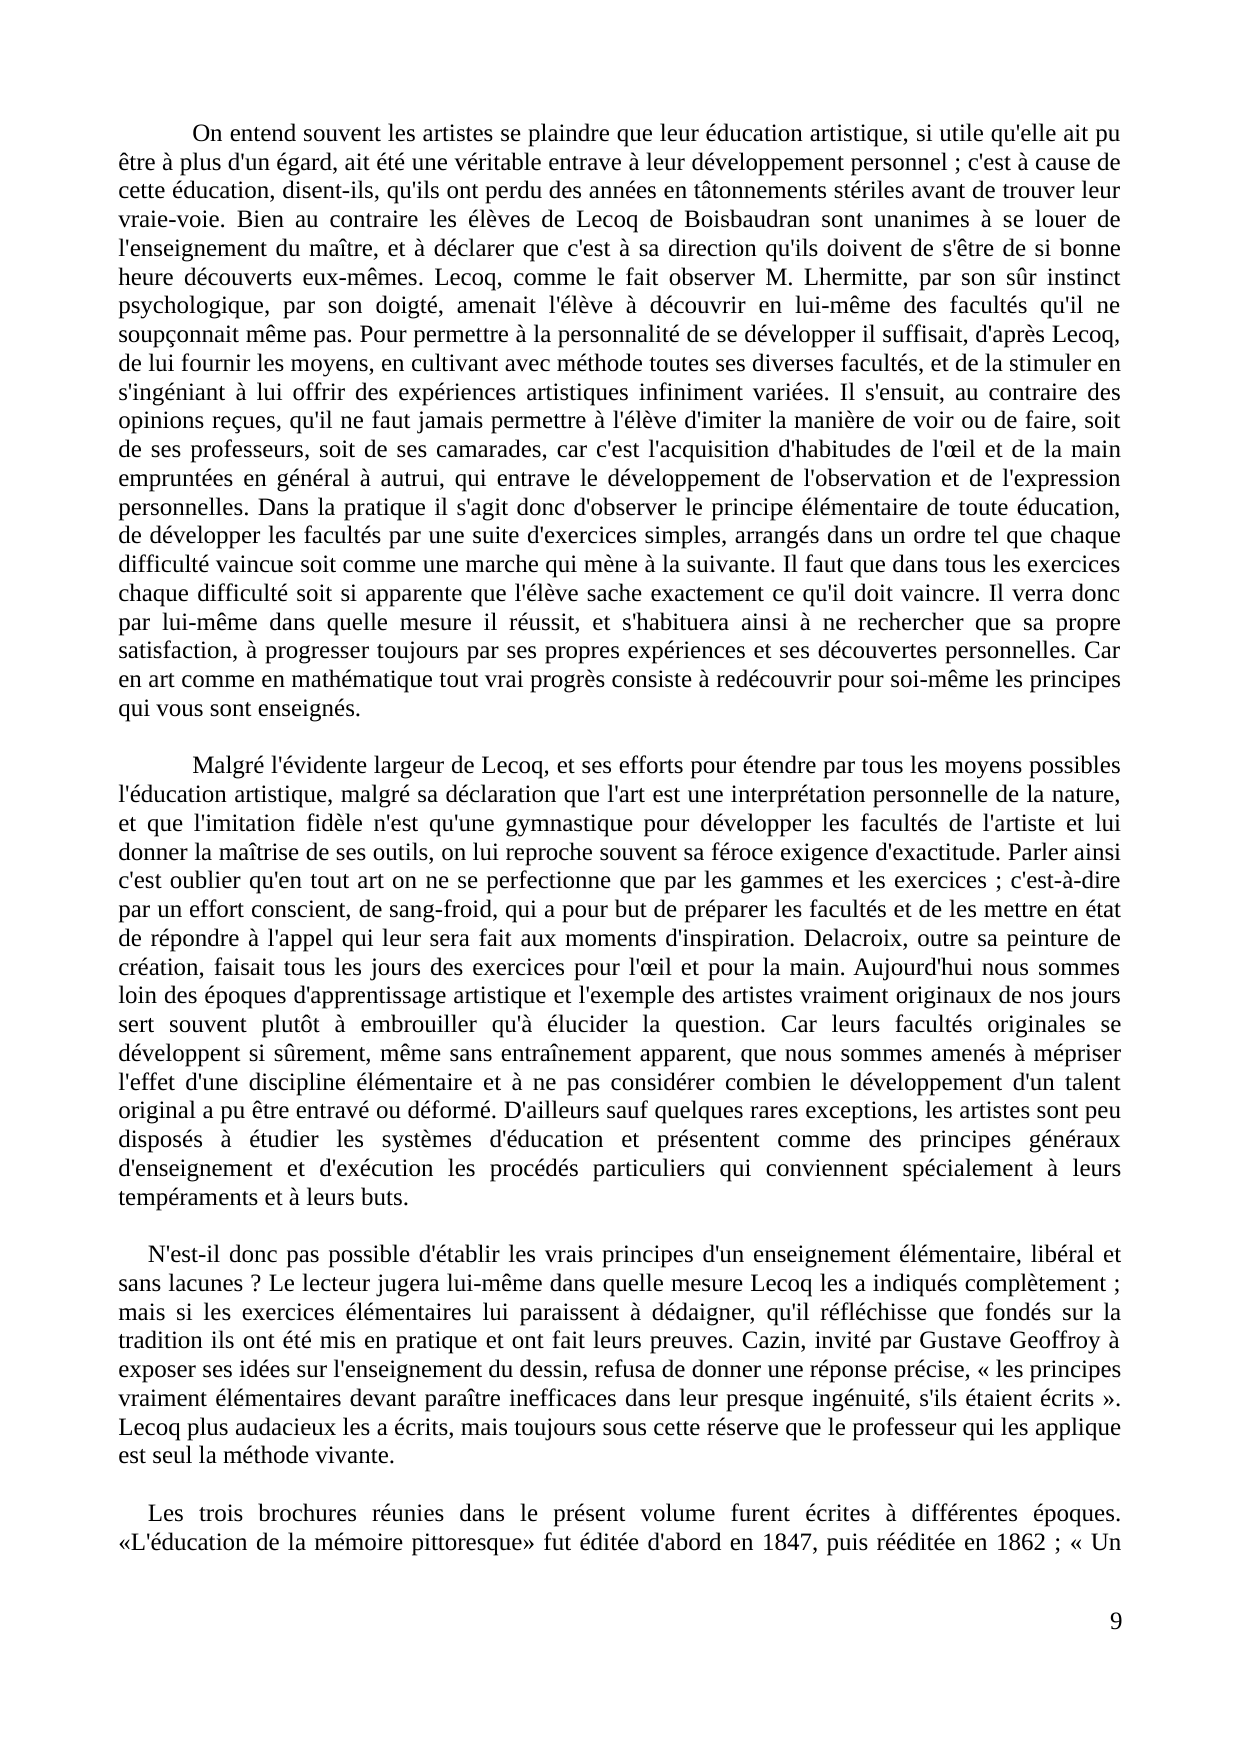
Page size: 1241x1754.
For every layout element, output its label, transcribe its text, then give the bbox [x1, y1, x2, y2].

text Malgré l'évidente largeur de Lecoq, et ses efforts pour étendre par tous les moyens possibles l'éducation artistique, malgré sa déclaration que l'art est une interprétation personnelle de la nature, et que l'imitation fidèle n'est qu'une gymnastique pour développer les facultés de l'artiste et lui donner la maîtrise de ses outils, on lui reproche souvent sa féroce exigence d'exactitude. Parler ainsi c'est oublier qu'en tout art on ne se perfectionne que par les gammes et les exercices ; c'est-à-dire par un effort conscient, de sang-froid, qui a pour but de préparer les facultés et de les mettre en état de répondre à l'appel qui leur sera fait aux moments d'inspiration. Delacroix, outre sa peinture de création, faisait tous les jours des exercices pour l'œil et pour la main. Aujourd'hui nous sommes loin des époques d'apprentissage artistique et l'exemple des artistes vraiment originaux de nos jours sert souvent plutôt à embrouiller qu'à élucider la question. Car leurs facultés originales se développent si sûrement, même sans entraînement apparent, que nous sommes amenés à mépriser l'effet d'une discipline élémentaire et à ne pas considérer combien le développement d'un talent original a pu être entravé ou déformé. D'ailleurs sauf quelques rares exceptions, les artistes sont peu disposés à étudier les systèmes d'éducation et présentent comme des principes généraux d'enseignement et d'exécution les procédés particuliers qui conviennent spécialement à leurs tempéraments et à leurs buts. [118, 751, 1122, 1211]
text N'est-il donc pas possible d'établir les vrais principes d'un enseignement élémentaire, libéral et sans lacunes ? Le lecteur jugera lui-même dans quelle mesure Lecoq les a indiqués complètement ; mais si les exercices élémentaires lui paraissent à dédaigner, qu'il réfléchisse que fondés sur la tradition ils ont été mis en pratique et ont fait leurs preuves. Cazin, invité par Gustave Geoffroy à exposer ses idées sur l'enseignement du dessin, refusa de donner une réponse précise, « les principes vraiment élémentaires devant paraître inefficaces dans leur presque ingénuité, s'ils étaient écrits ». Lecoq plus audacieux les a écrits, mais toujours sous cette réserve que le professeur qui les applique est seul la méthode vivante. [118, 1239, 1122, 1469]
text Les trois brochures réunies dans le présent volume furent écrites à différentes époques. «L'éducation de la mémoire pittoresque» fut éditée d'abord en 1847, puis rééditée en 1862 ; « Un [118, 1498, 1122, 1556]
text On entend souvent les artistes se plaindre que leur éducation artistique, si utile qu'elle ait pu être à plus d'un égard, ait été une véritable entrave à leur développement personnel ; c'est à cause de cette éducation, disent-ils, qu'ils ont perdu des années en tâtonnements stériles avant de trouver leur vraie-voie. Bien au contraire les élèves de Lecoq de Boisbaudran sont unanimes à se louer de l'enseignement du maître, et à déclarer que c'est à sa direction qu'ils doivent de s'être de si bonne heure découverts eux-mêmes. Lecoq, comme le fait observer M. Lhermitte, par son sûr instinct psychologique, par son doigté, amenait l'élève à découvrir en lui-même des facultés qu'il ne soupçonnait même pas. Pour permettre à la personnalité de se développer il suffisait, d'après Lecoq, de lui fournir les moyens, en cultivant avec méthode toutes ses diverses facultés, et de la stimuler en s'ingéniant à lui offrir des expériences artistiques infiniment variées. Il s'ensuit, au contraire des opinions reçues, qu'il ne faut jamais permettre à l'élève d'imiter la manière de voir ou de faire, soit de ses professeurs, soit de ses camarades, car c'est l'acquisition d'habitudes de l'œil et de la main empruntées en général à autrui, qui entrave le développement de l'observation et de l'expression personnelles. Dans la pratique il s'agit donc d'observer le principe élémentaire de toute éducation, de développer les facultés par une suite d'exercices simples, arrangés dans un ordre tel que chaque difficulté vaincue soit comme une marche qui mène à la suivante. Il faut que dans tous les exercices chaque difficulté soit si apparente que l'élève sache exactement ce qu'il doit vaincre. Il verra donc par lui-même dans quelle mesure il réussit, et s'habituera ainsi à ne rechercher que sa propre satisfaction, à progresser toujours par ses propres expériences et ses découvertes personnelles. Car en art comme en mathématique tout vrai progrès consiste à redécouvrir pour soi-même les principes qui vous sont enseignés. [118, 118, 1122, 722]
